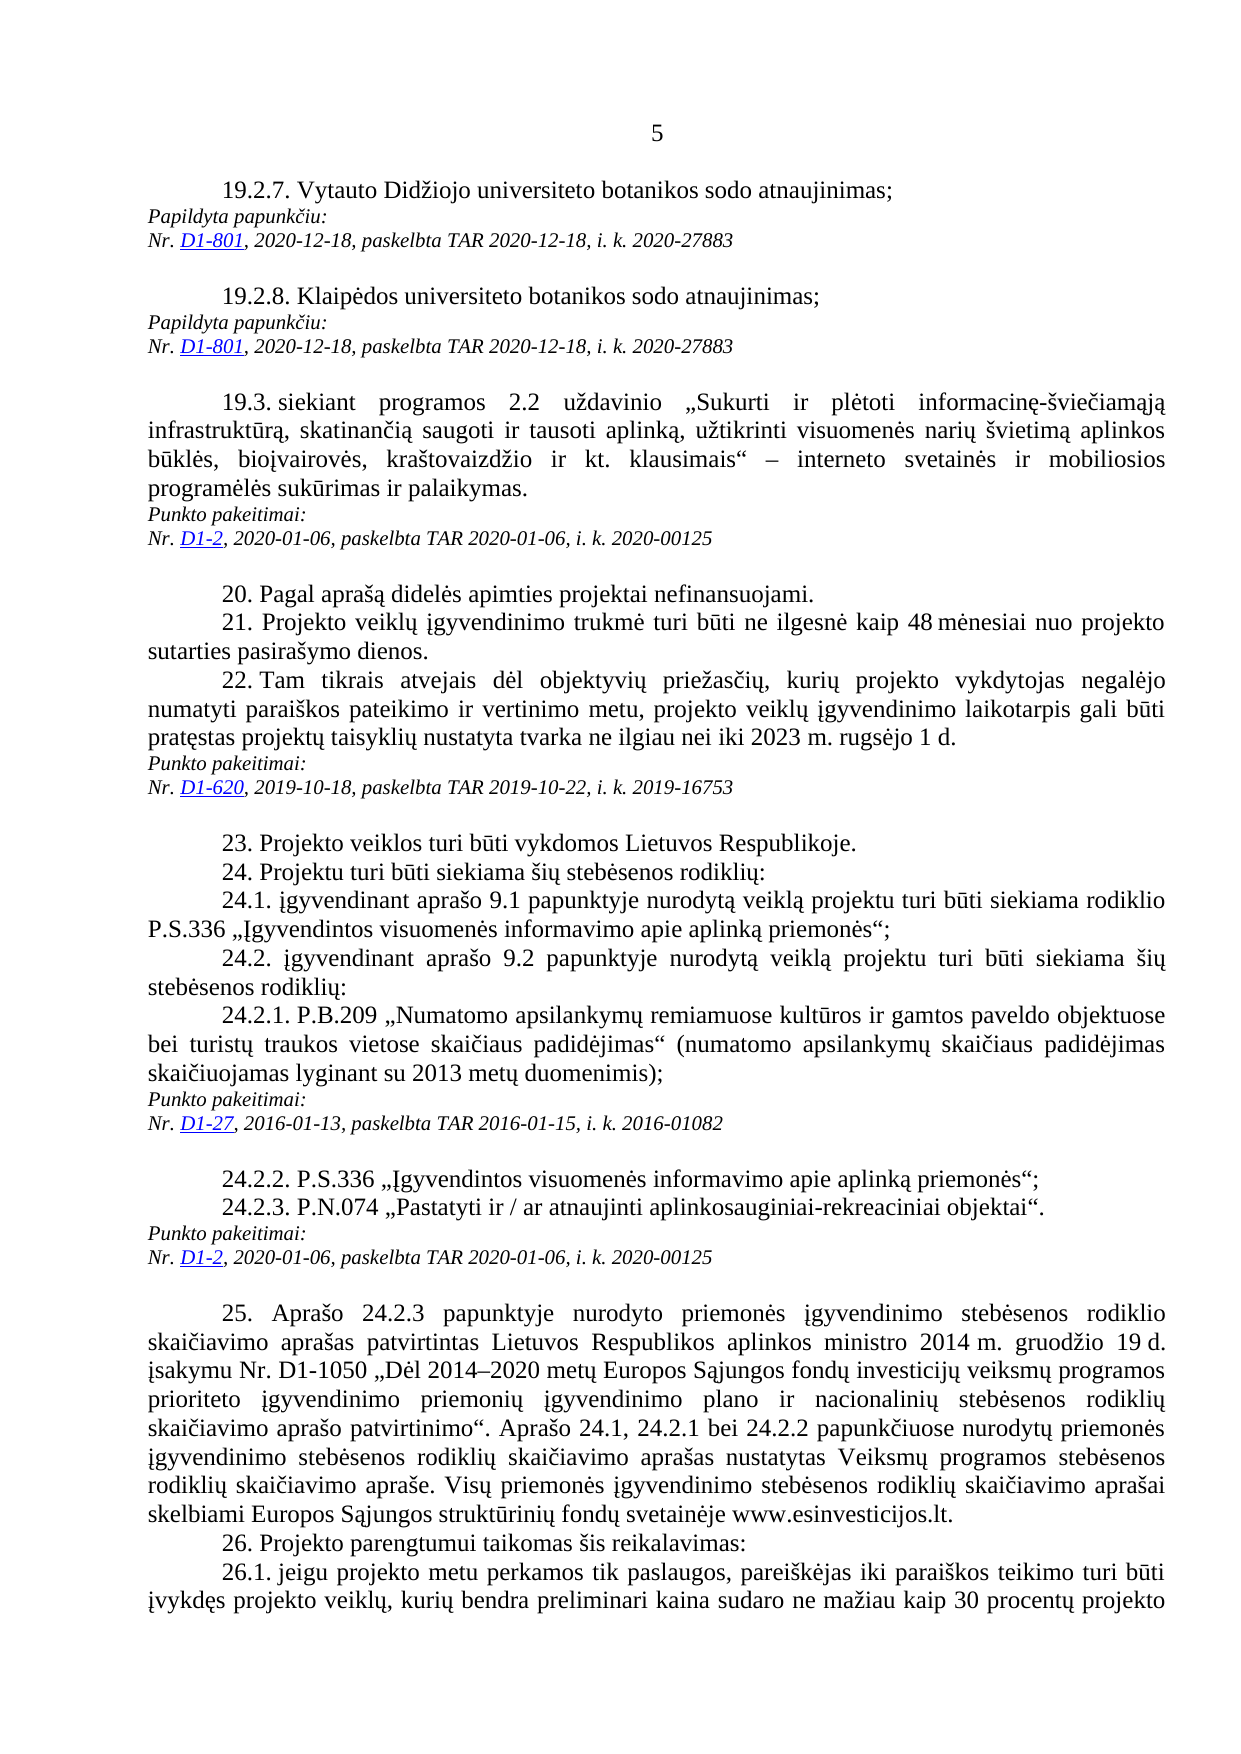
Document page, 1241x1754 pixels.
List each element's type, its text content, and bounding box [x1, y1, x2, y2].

text 24.2.2. P.S.336 „Įgyvendintos visuomenės informavimo apie aplinką priemonės“; [148, 1164, 1166, 1192]
text 24. Projektu turi būti siekiama šių stebėsenos rodiklių: [148, 857, 1166, 886]
text 24.1. įgyvendinant aprašo 9.1 papunktyje nurodytą veiklą projektu turi būti siekiama rodiklio P.S.336 „Įgyvendintos visuomenės informavimo apie aplinką priemonės“; [148, 886, 1166, 943]
text Nr. D1-27, 2016-01-13, paskelbta TAR 2016-01-15, i. k. 2016-01082 [148, 1111, 1166, 1135]
text Nr. D1-2, 2020-01-06, paskelbta TAR 2020-01-06, i. k. 2020-00125 [148, 1245, 1166, 1269]
text 19.2.7. Vytauto Didžiojo universiteto botanikos sodo atnaujinimas; [148, 176, 1166, 204]
text Papildyta papunkčiu: [148, 310, 1166, 334]
text 20. Pagal aprašą didelės apimties projektai nefinansuojami. [148, 579, 1166, 607]
text 24.2.1. P.B.209 „Numatomo apsilankymų remiamuose kultūros ir gamtos paveldo objektuose bei turistų traukos vietose skaičiaus padidėjimas“ (numatomo apsilankymų skaičiaus padidėjimas skaičiuojamas lyginant su 2013 metų duomenimis); [148, 1001, 1166, 1087]
text 26. Projekto parengtumui taikomas šis reikalavimas: [148, 1528, 1166, 1557]
text 23. Projekto veiklos turi būti vykdomos Lietuvos Respublikoje. [148, 828, 1166, 857]
text 24.2. įgyvendinant aprašo 9.2 papunktyje nurodytą veiklą projektu turi būti siekiama šių stebėsenos rodiklių: [148, 943, 1166, 1001]
text 25. Aprašo 24.2.3 papunktyje nurodyto priemonės įgyvendinimo stebėsenos rodiklio skaičiavimo aprašas patvirtintas Lietuvos Respublikos aplinkos ministro 2014 m. gruodžio 19 d. įsakymu Nr. D1-1050 „Dėl 2014–2020 metų Europos Sąjungos fondų investicijų veiksmų programos prioriteto įgyvendinimo priemonių įgyvendinimo plano ir nacionalinių stebėsenos rodiklių skaičiavimo aprašo patvirtinimo“. Aprašo 24.1, 24.2.1 bei 24.2.2 papunkčiuose nurodytų priemonės įgyvendinimo stebėsenos rodiklių skaičiavimo aprašas nustatytas Veiksmų programos stebėsenos rodiklių skaičiavimo apraše. Visų priemonės įgyvendinimo stebėsenos rodiklių skaičiavimo aprašai skelbiami Europos Sąjungos struktūrinių fondų svetainėje www.esinvesticijos.lt. [148, 1298, 1166, 1528]
text 22. Tam tikrais atvejais dėl objektyvių priežasčių, kurių projekto vykdytojas negalėjo numatyti paraiškos pateikimo ir vertinimo metu, projekto veiklų įgyvendinimo laikotarpis gali būti pratęstas projektų taisyklių nustatyta tvarka ne ilgiau nei iki 2023 m. rugsėjo 1 d. [148, 665, 1166, 751]
text 24.2.3. P.N.074 „Pastatyti ir / ar atnaujinti aplinkosauginiai-rekreaciniai objektai“. [148, 1192, 1166, 1221]
text Nr. D1-620, 2019-10-18, paskelbta TAR 2019-10-22, i. k. 2019-16753 [148, 775, 1166, 799]
text Papildyta papunkčiu: [148, 204, 1166, 228]
text 26.1. jeigu projekto metu perkamos tik paslaugos, pareiškėjas iki paraiškos teikimo turi būti įvykdęs projekto veiklų, kurių bendra preliminari kaina sudaro ne mažiau kaip 30 procentų projekto [148, 1557, 1166, 1614]
text 19.3. siekiant programos 2.2 uždavinio „Sukurti ir plėtoti informacinę-šviečiamąją infrastruktūrą, skatinančią saugoti ir tausoti aplinką, užtikrinti visuomenės narių švietimą aplinkos būklės, bioįvairovės, kraštovaizdžio ir kt. klausimais“ – interneto svetainės ir mobiliosios programėlės sukūrimas ir palaikymas. [148, 387, 1166, 502]
text Punkto pakeitimai: [148, 502, 1166, 526]
text Punkto pakeitimai: [148, 1221, 1166, 1245]
text 19.2.8. Klaipėdos universiteto botanikos sodo atnaujinimas; [148, 281, 1166, 310]
text 21. Projekto veiklų įgyvendinimo trukmė turi būti ne ilgesnė kaip 48 mėnesiai nuo projekto sutarties pasirašymo dienos. [148, 607, 1166, 665]
text Nr. D1-2, 2020-01-06, paskelbta TAR 2020-01-06, i. k. 2020-00125 [148, 526, 1166, 550]
text Punkto pakeitimai: [148, 1087, 1166, 1111]
text Nr. D1-801, 2020-12-18, paskelbta TAR 2020-12-18, i. k. 2020-27883 [148, 228, 1166, 252]
text Punkto pakeitimai: [148, 751, 1166, 775]
text Nr. D1-801, 2020-12-18, paskelbta TAR 2020-12-18, i. k. 2020-27883 [148, 334, 1166, 358]
